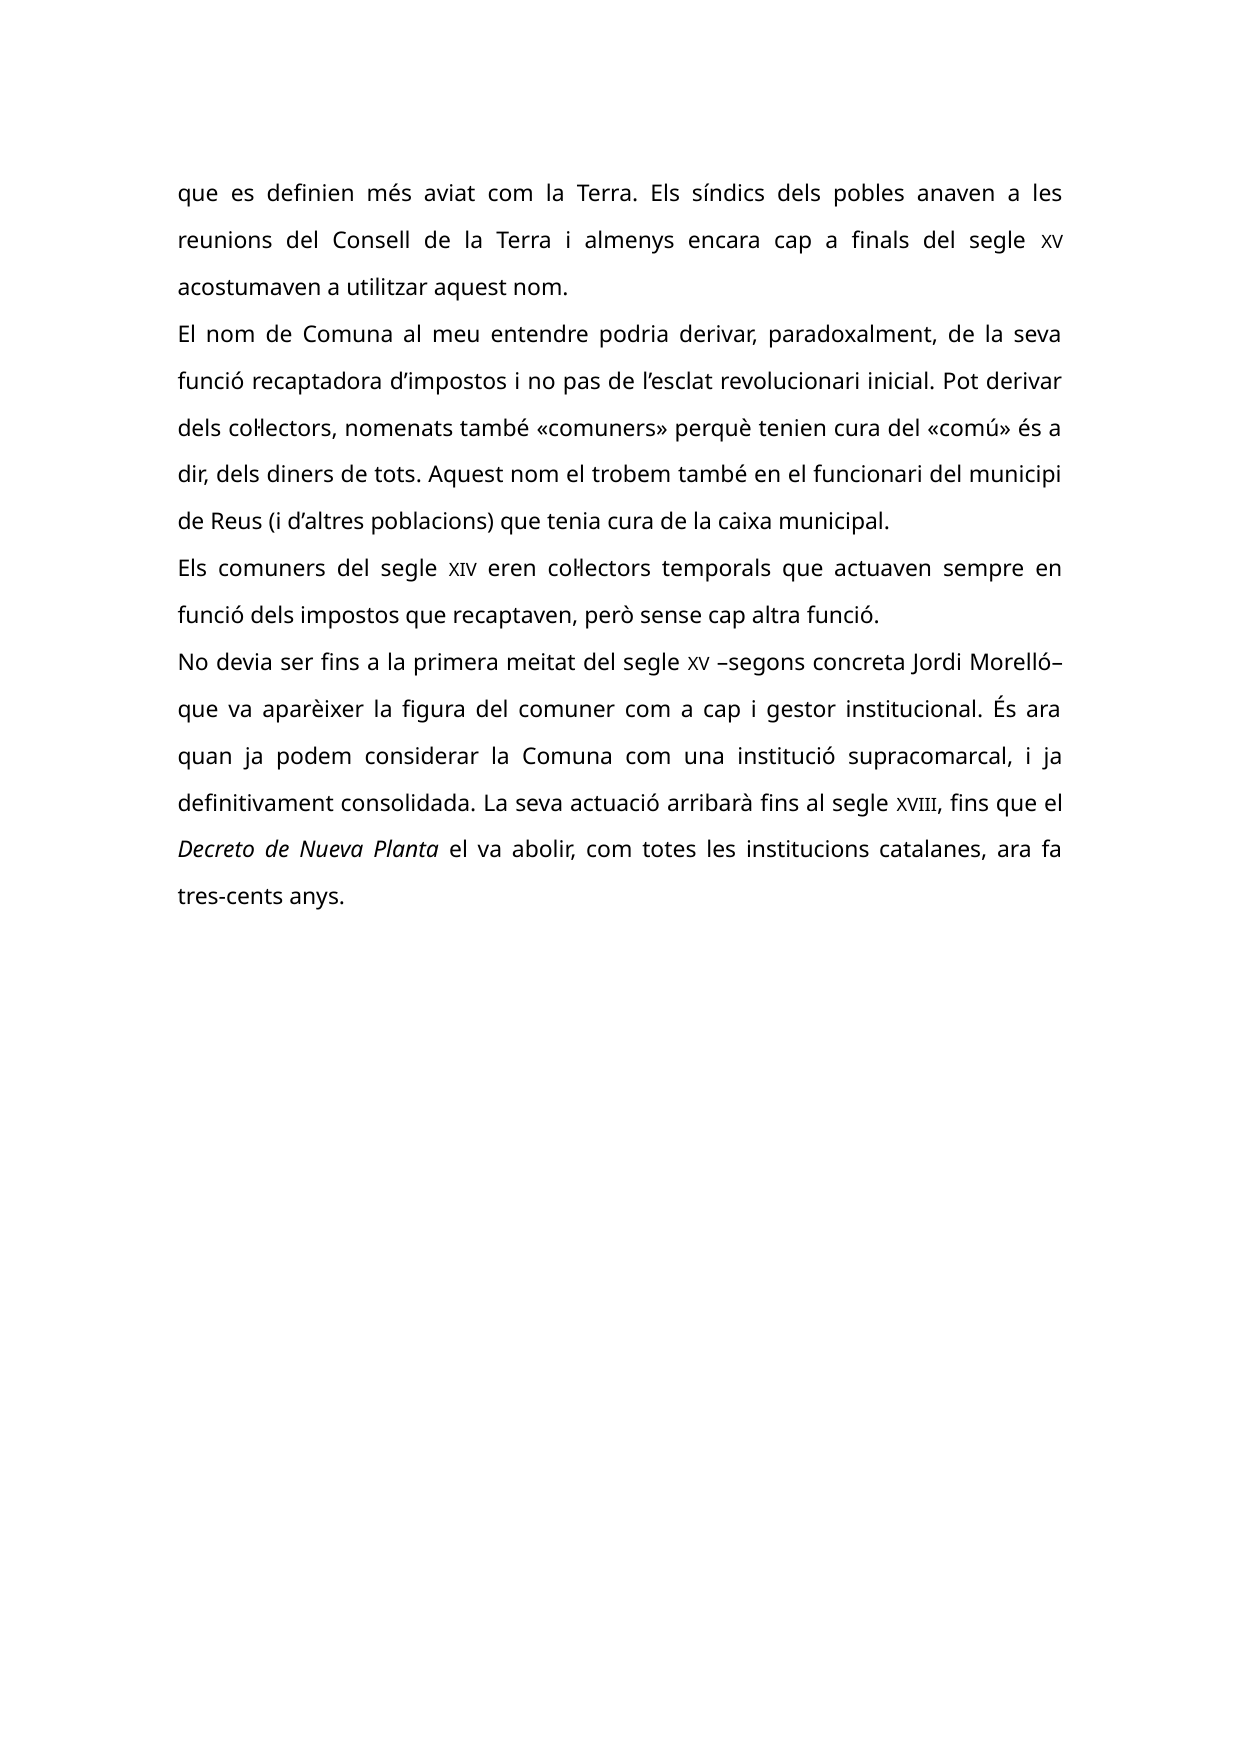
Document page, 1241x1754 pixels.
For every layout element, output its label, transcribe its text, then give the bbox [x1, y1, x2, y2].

text El nom de Comuna al meu entendre podria derivar, paradoxalment, de la seva funció recaptadora d’impostos i no pas de l’esclat revolucionari inicial. Pot derivar dels col·lectors, nomenats també «comuners» perquè tenien cura del «comú» és a dir, dels diners de tots. Aquest nom el trobem també en el funcionari del municipi de Reus (i d’altres poblacions) que tenia cura de la caixa municipal. [177, 318, 1063, 537]
text Els comuners del segle xiv eren col·lectors temporals que actuaven sempre en funció dels impostos que recaptaven, però sense cap altra funció. [177, 552, 1063, 630]
text No devia ser fins a la primera meitat del segle xv –segons concreta Jordi Morelló– que va aparèixer la figura del comuner com a cap i gestor institucional. És ara quan ja podem considerar la Comuna com una institució supracomarcal, i ja definitivament consolidada. La seva actuació arribarà fins al segle xviii, fins que el Decreto de Nueva Planta el va abolir, com totes les institucions catalanes, ara fa tres-cents anys. [177, 646, 1063, 912]
text que es definien més aviat com la Terra. Els síndics dels pobles anaven a les reunions del Consell de la Terra i almenys encara cap a finals del segle xv acostumaven a utilitzar aquest nom. [177, 177, 1063, 302]
